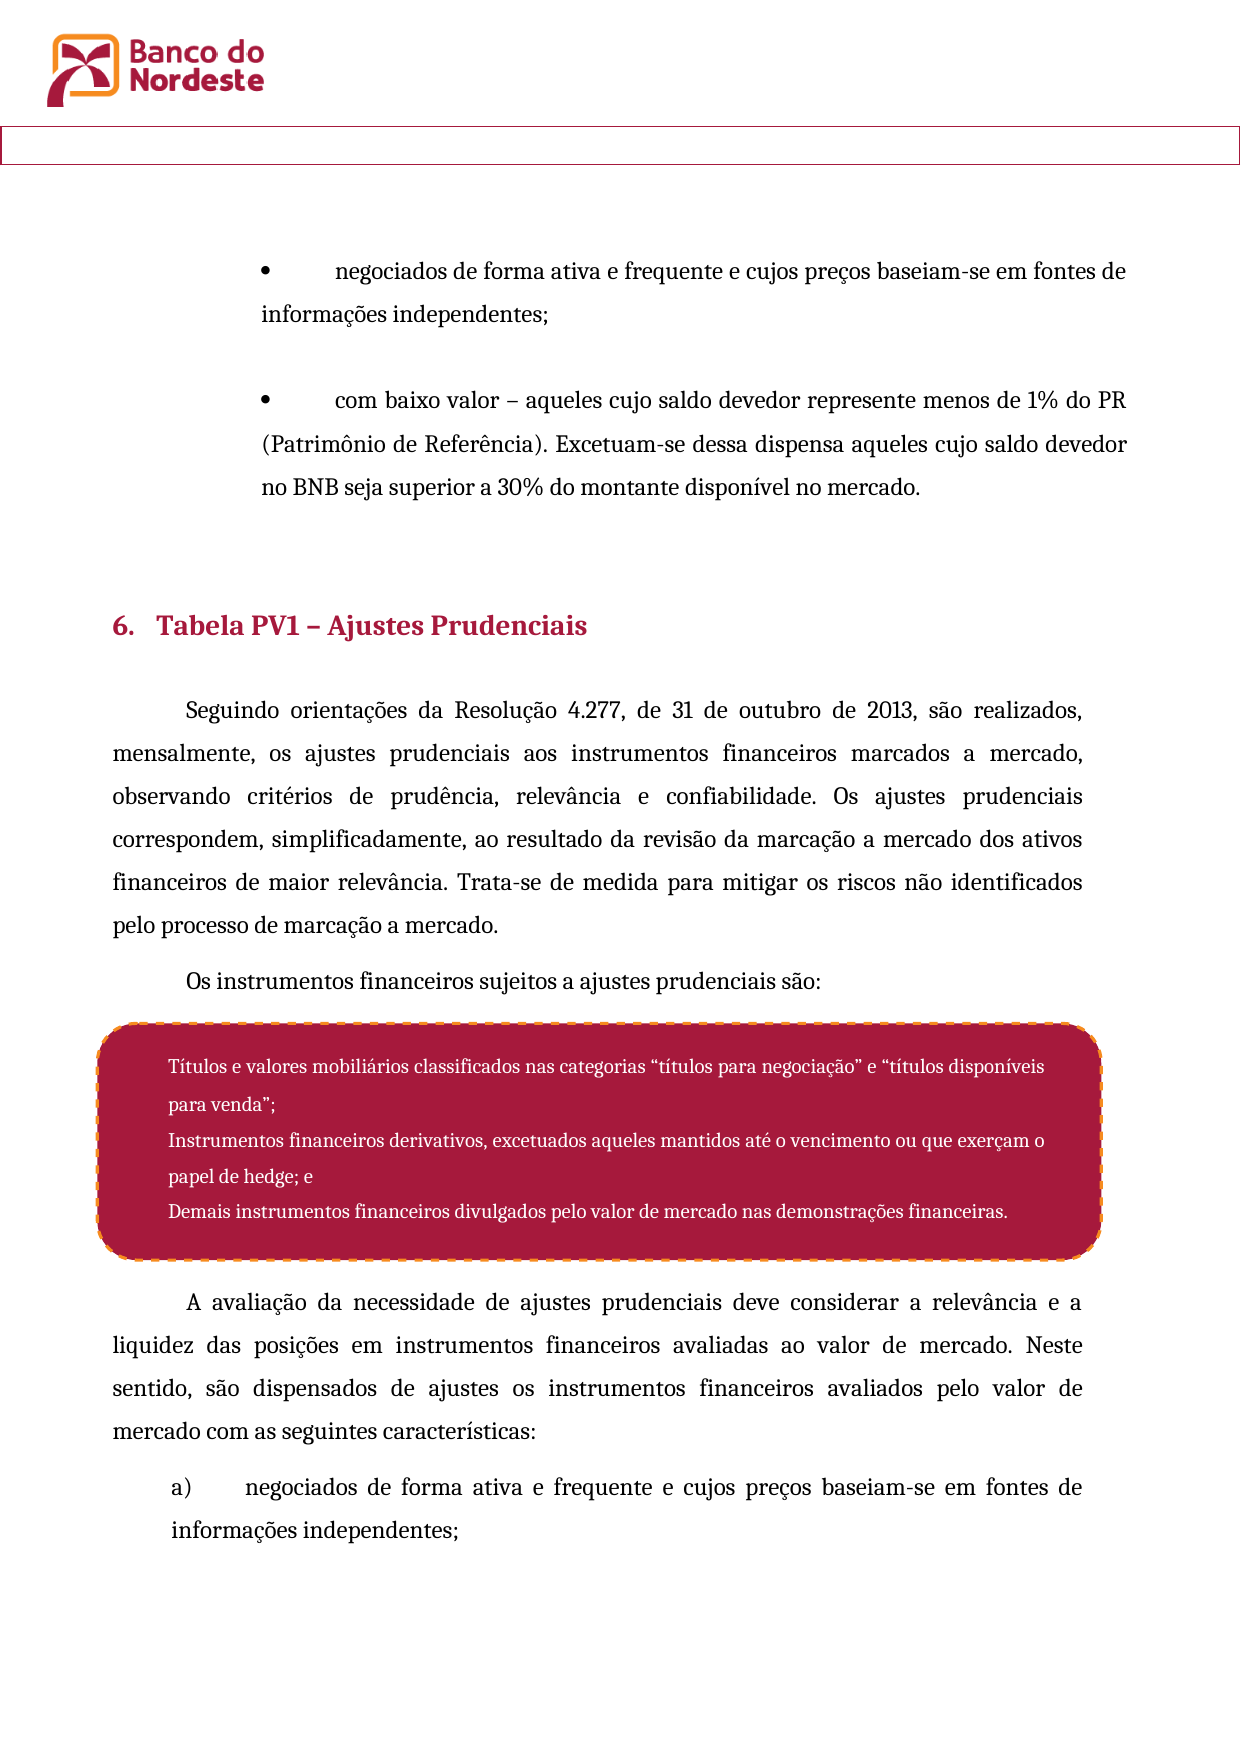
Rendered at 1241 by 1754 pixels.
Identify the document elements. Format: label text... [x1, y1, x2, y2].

list negociados de forma ativa e frequente e cujos preços baseiam-se em fontes de informações independentes; [261, 257, 1128, 329]
text Seguindo orientações da Resolução 4.277, de 31 de outubro de 2013, são realizados, mensalmente, os ajustes prudenciais aos instrumentos financeiros marcados a mercado, observando critérios de prudência, relevância e confiabilidade. Os ajustes prudenciais correspondem, simplificadamente, ao resultado da revisão da marcação a mercado dos ativos financeiros de maior relevância. Trata-se de medida para mitigar os riscos não identificados pelo processo de marcação a mercado. [112, 696, 1084, 940]
text A avaliação da necessidade de ajustes prudenciais deve considerar a relevância e a liquidez das posições em instrumentos financeiros avaliadas ao valor de mercado. Neste sentido, são dispensados de ajustes os instrumentos financeiros avaliados pelo valor de mercado com as seguintes características: [112, 1287, 1084, 1446]
list com baixo valor – aqueles cujo saldo devedor represente menos de 1% do PR (Patrimônio de Referência). Excetuam-se dessa dispensa aqueles cujo saldo devedor no BNB seja superior a 30% do montante disponível no mercado. [261, 386, 1128, 501]
list negociados de forma ativa e frequente e cujos preços baseiam-se em fontes de informações independentes; [171, 1472, 1084, 1544]
list Tabela PV1 – Ajustes Prudenciais [112, 609, 1128, 642]
text Os instrumentos financeiros sujeitos a ajustes prudenciais são: [112, 967, 1084, 996]
